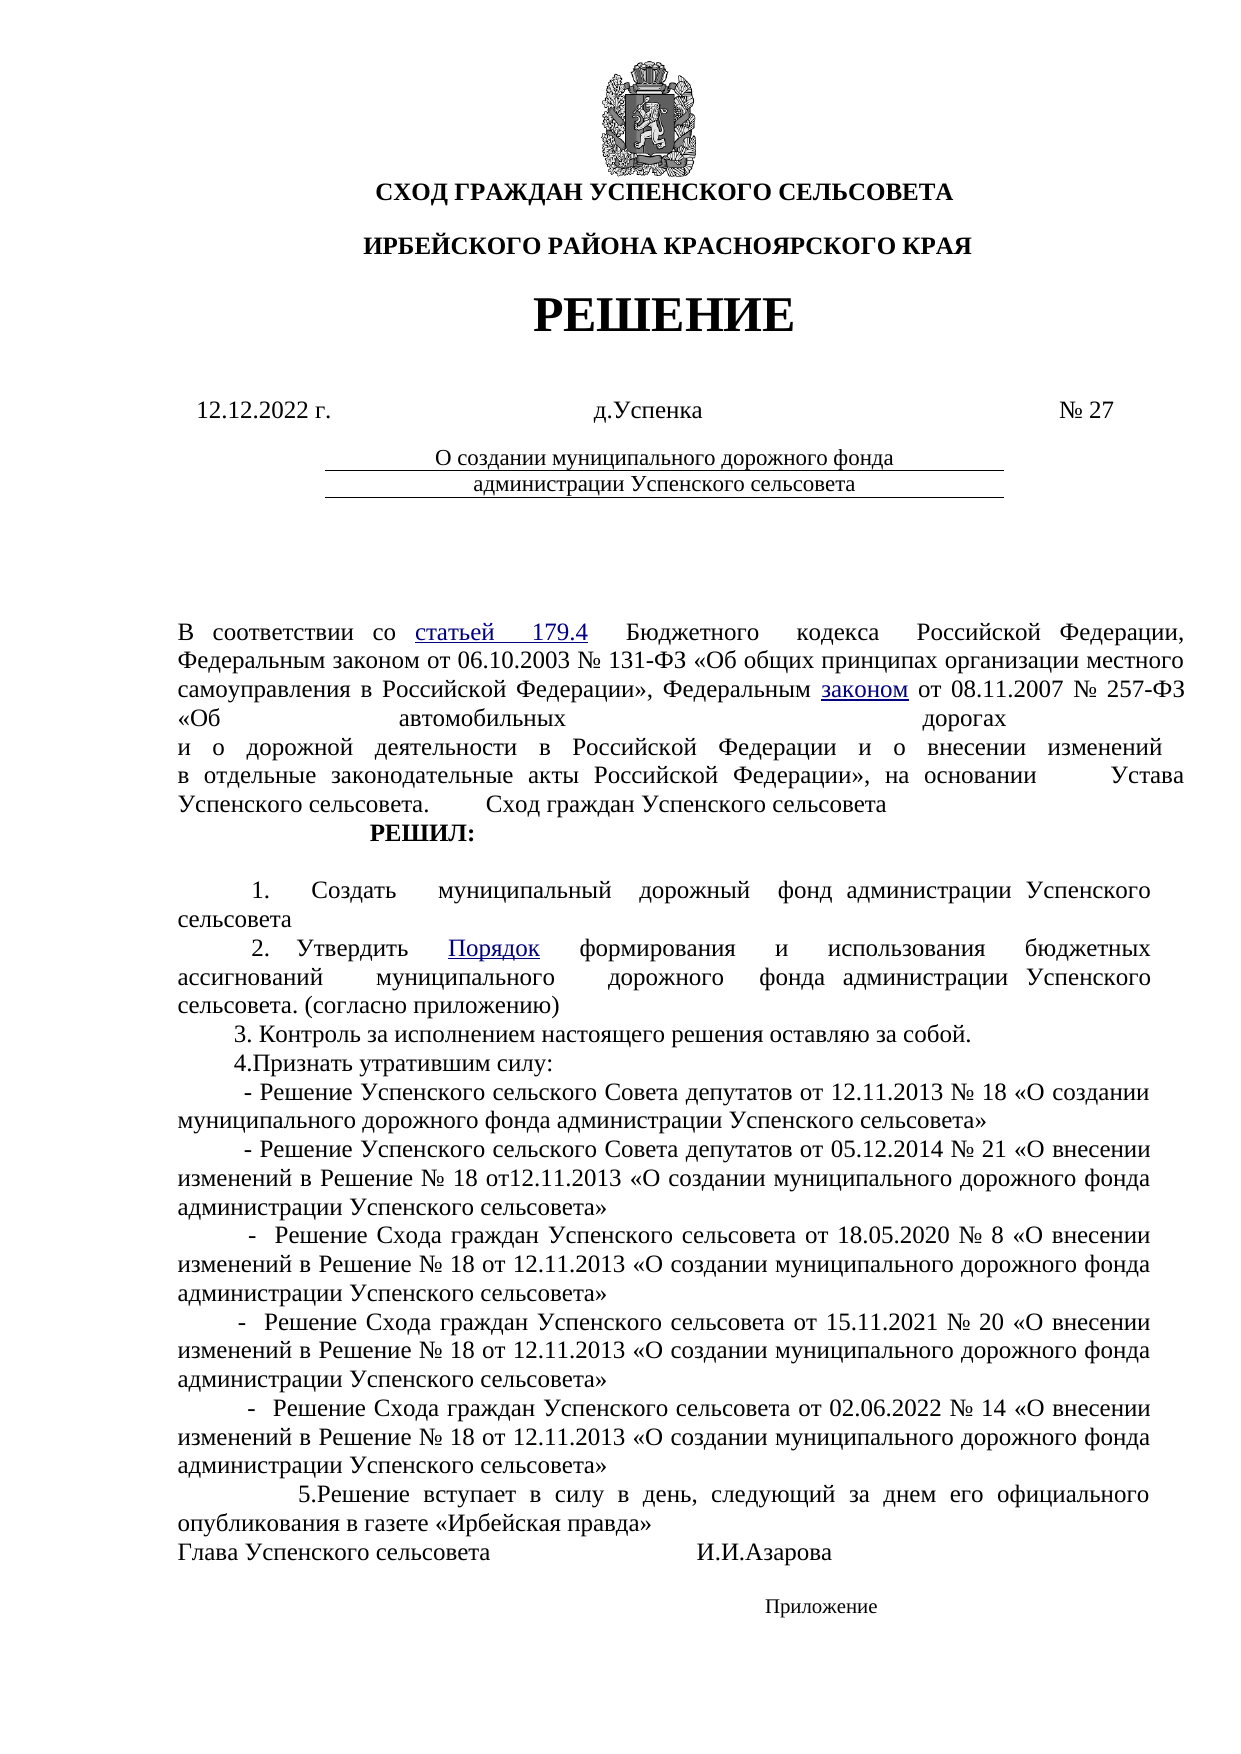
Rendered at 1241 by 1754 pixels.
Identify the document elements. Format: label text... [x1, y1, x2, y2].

text РЕШЕНИЕ [177, 285, 1152, 343]
table_header В соответствии со статьей 179.4 Бюджетного кодекса Российской Федерации, Федеральным законом от 06.10.2003 № 131-ФЗ «Об общих принципах организации местного самоуправления в Российской Федерации», Федеральным законом от 08.11.2007 № 257-ФЗ «Об автомобильных дорогах и о дорожной деятельности в Российской Федерации и о внесении изменений в отдельные законодательные акты Российской Федерации», на основании Устава Успенского сельсовета. Сход граждан Успенского сельсовета [166, 617, 1196, 818]
text - Решение Схода граждан Успенского сельсовета от 02.06.2022 № 14 «О внесении изменений в Решение № 18 от 12.11.2013 «О создании муниципального дорожного фонда администрации Успенского сельсовета» [177, 1393, 1152, 1479]
text СХОД ГРАЖДАН УСПЕНСКОГО СЕЛЬСОВЕТА [177, 177, 1152, 206]
text - Решение Схода граждан Успенского сельсовета от 18.05.2020 № 8 «О внесении изменений в Решение № 18 от 12.11.2013 «О создании муниципального дорожного фонда администрации Успенского сельсовета» [177, 1220, 1152, 1307]
table_cell [325, 498, 1004, 549]
text 5.Решение вступает в силу в день, следующий за днем его официального опубликования в газете «Ирбейская правда» [177, 1479, 1152, 1537]
text 1. Создать муниципальный дорожный фонд администрации Успенского сельсовета [177, 875, 1152, 933]
text 3. Контроль за исполнением настоящего решения оставляю за собой. [177, 1019, 1152, 1048]
text Приложение [177, 1594, 1152, 1618]
text ИРБЕЙСКОГО РАЙОНА КРАСНОЯРСКОГО КРАЯ [177, 231, 1152, 260]
table_header администрации Успенского сельсовета [325, 471, 1004, 497]
table_cell [166, 424, 1163, 444]
table_header [166, 343, 1163, 376]
table_cell РЕШИЛ: [166, 818, 1196, 847]
table_cell [166, 376, 1163, 396]
text - Решение Успенского сельского Совета депутатов от 12.11.2013 № 18 «О создании муниципального дорожного фонда администрации Успенского сельсовета» [177, 1077, 1152, 1134]
text - Решение Схода граждан Успенского сельсовета от 15.11.2021 № 20 «О внесении изменений в Решение № 18 от 12.11.2013 «О создании муниципального дорожного фонда администрации Успенского сельсовета» [177, 1307, 1152, 1393]
text 4.Признать утратившим силу: [177, 1048, 1152, 1077]
text 2. Утвердить Порядок формирования и использования бюджетных ассигнований муниципального дорожного фонда администрации Успенского сельсовета. (согласно приложению) [177, 933, 1152, 1019]
text - Решение Успенского сельского Совета депутатов от 05.12.2014 № 21 «О внесении изменений в Решение № 18 от12.11.2013 «О создании муниципального дорожного фонда администрации Успенского сельсовета» [177, 1134, 1152, 1220]
text О создании муниципального дорожного фонда [177, 444, 1152, 470]
table_cell 12.12.2022 г. д.Успенка № 27 [166, 396, 1163, 424]
text Глава Успенского сельсовета И.И.Азарова [177, 1537, 1152, 1565]
